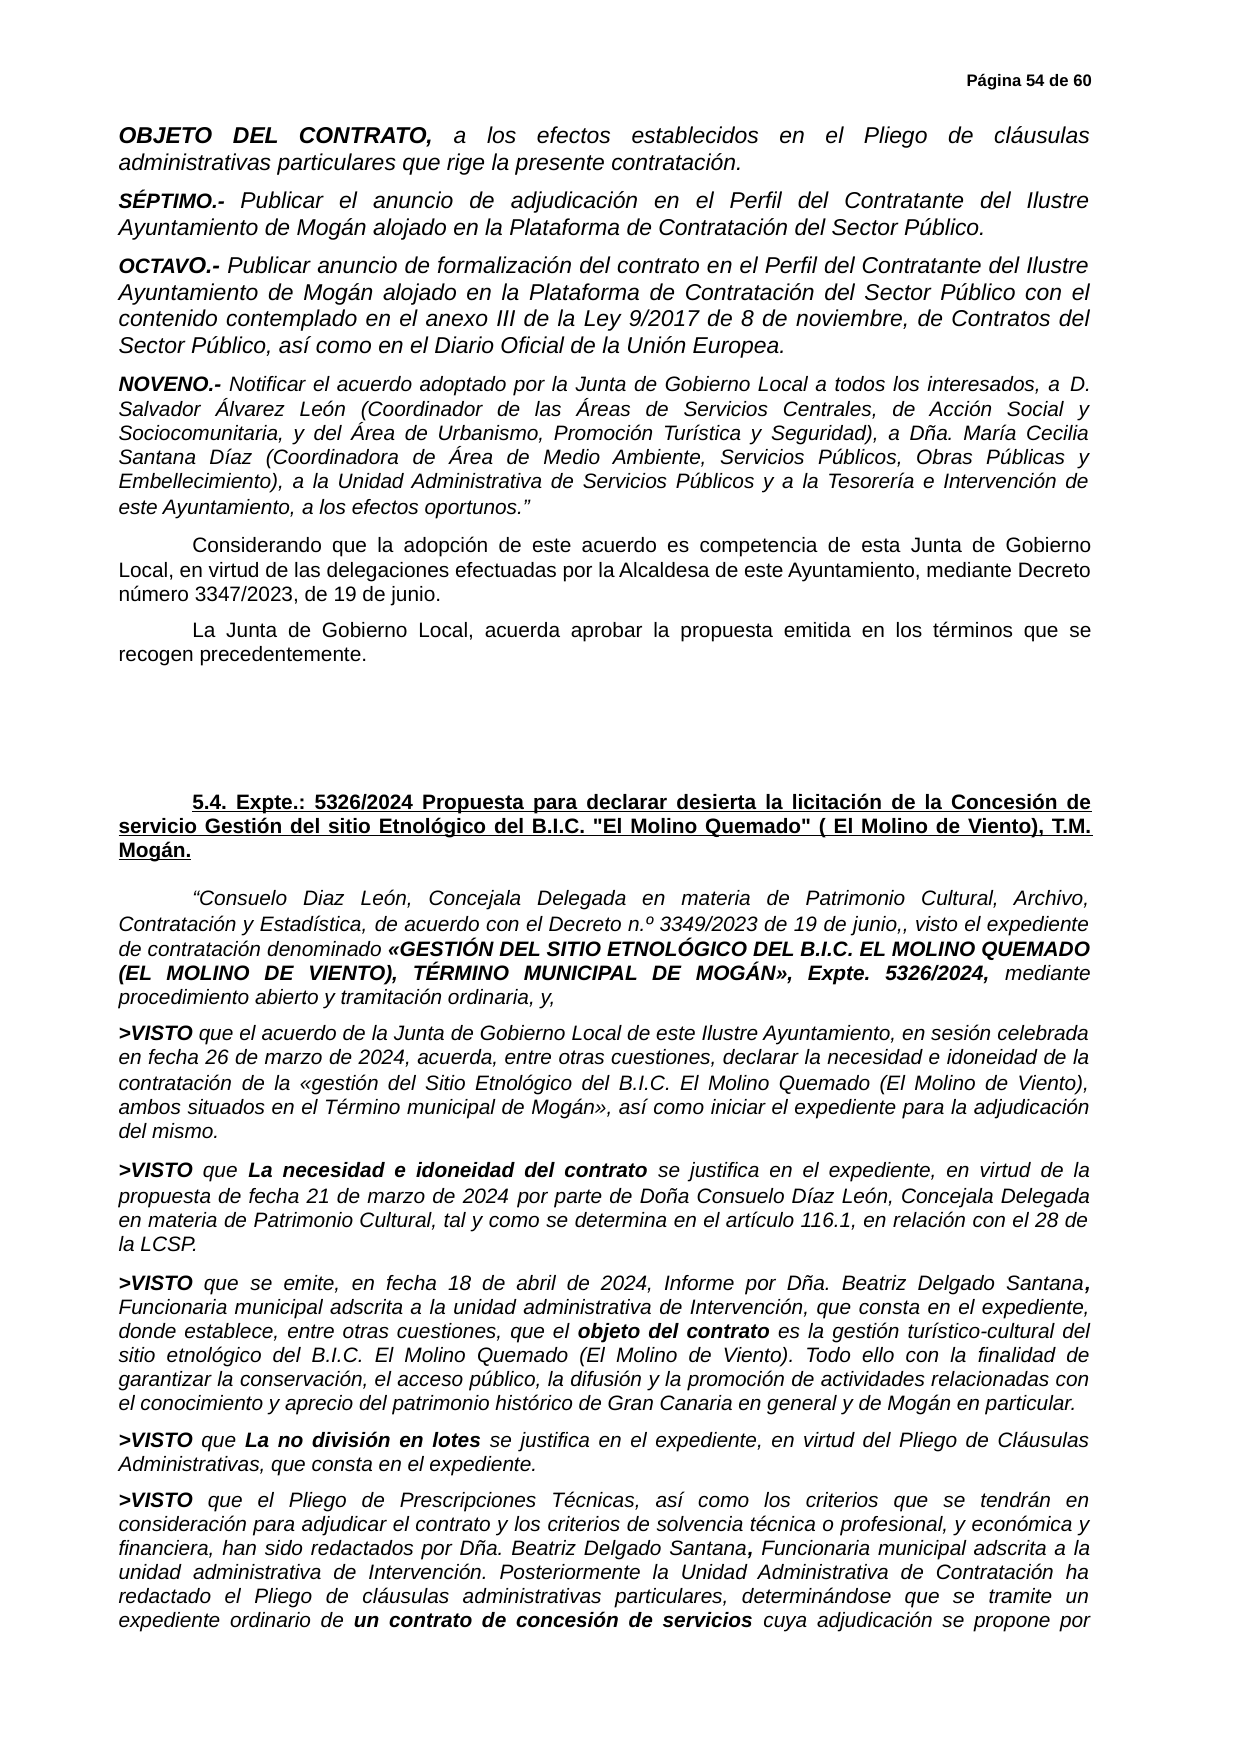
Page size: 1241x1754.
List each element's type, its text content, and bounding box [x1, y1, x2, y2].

text Considerando que la adopción de este acuerdo es competencia de esta Junta de Gobierno Local, en virtud de las delegaciones efectuadas por la Alcaldesa de este Ayuntamiento, mediante Decreto número 3347/2023, de 19 de junio. [118, 531, 1092, 606]
text SÉPTIMO.- Publicar el anuncio de adjudicación en el Perfil del Contratante del Ilustre Ayuntamiento de Mogán alojado en la Plataforma de Contratación del Sector Público. [118, 187, 1092, 240]
text NOVENO.- Notificar el acuerdo adoptado por la Junta de Gobierno Local a todos los interesados, a D. Salvador Álvarez León (Coordinador de las Áreas de Servicios Centrales, de Acción Social y Sociocomunitaria, y del Área de Urbanismo, Promoción Turística y Seguridad), a Dña. María Cecilia Santana Díaz (Coordinadora de Área de Medio Ambiente, Servicios Públicos, Obras Públicas y Embellecimiento), a la Unidad Administrativa de Servicios Públicos y a la Tesorería e Intervención de este Ayuntamiento, a los efectos oportunos.” [118, 370, 1092, 519]
text La Junta de Gobierno Local, acuerda aprobar la propuesta emitida en los términos que se recogen precedentemente. [118, 618, 1092, 666]
text OCTAVO.- Publicar anuncio de formalización del contrato en el Perfil del Contratante del Ilustre Ayuntamiento de Mogán alojado en la Plataforma de Contratación del Sector Público con el contenido contemplado en el anexo III de la Ley 9/2017 de 8 de noviembre, de Contratos del Sector Público, así como en el Diario Oficial de la Unión Europea. [118, 252, 1092, 358]
text >VISTO que el Pliego de Prescripciones Técnicas, así como los criterios que se tendrán en consideración para adjudicar el contrato y los criterios de solvencia técnica o profesional, y económica y financiera, han sido redactados por Dña. Beatriz Delgado Santana, Funcionaria municipal adscrita a la unidad administrativa de Intervención. Posteriormente la Unidad Administrativa de Contratación ha redactado el Pliego de cláusulas administrativas particulares, determinándose que se tramite un expediente ordinario de un contrato de concesión de servicios cuya adjudicación se propone por [118, 1488, 1092, 1632]
text Mogán. [118, 836, 1092, 862]
text 5.4. Expte.: 5326/2024 Propuesta para declarar desierta la licitación de la Concesión de servicio Gestión del sitio Etnológico del B.I.C. "El Molino Quemado" ( El Molino de Viento), T.M. [118, 788, 1092, 835]
text OBJETO DEL CONTRATO, a los efectos establecidos en el Pliego de cláusulas administrativas particulares que rige la presente contratación. [118, 122, 1092, 175]
text >VISTO que La necesidad e idoneidad del contrato se justifica en el expediente, en virtud de la propuesta de fecha 21 de marzo de 2024 por parte de Doña Consuelo Díaz León, Concejala Delegada en materia de Patrimonio Cultural, tal y como se determina en el artículo 116.1, en relación con el 28 de la LCSP. [118, 1156, 1092, 1256]
text >VISTO que el acuerdo de la Junta de Gobierno Local de este Ilustre Ayuntamiento, en sesión celebrada en fecha 26 de marzo de 2024, acuerda, entre otras cuestiones, declarar la necesidad e idoneidad de la contratación de la «gestión del Sitio Etnológico del B.I.C. El Molino Quemado (El Molino de Viento), ambos situados en el Término municipal de Mogán», así como iniciar el expediente para la adjudicación del mismo. [118, 1021, 1092, 1143]
text >VISTO que se emite, en fecha 18 de abril de 2024, Informe por Dña. Beatriz Delgado Santana, Funcionaria municipal adscrita a la unidad administrativa de Intervención, que consta en el expediente, donde establece, entre otras cuestiones, que el objeto del contrato es la gestión turístico-cultural del sitio etnológico del B.I.C. El Molino Quemado (El Molino de Viento). Todo ello con la finalidad de garantizar la conservación, el acceso público, la difusión y la promoción de actividades relacionadas con el conocimiento y aprecio del patrimonio histórico de Gran Canaria en general y de Mogán en particular. [118, 1269, 1092, 1415]
text >VISTO que La no división en lotes se justifica en el expediente, en virtud del Pliego de Cláusulas Administrativas, que consta en el expediente. [118, 1427, 1092, 1475]
text “Consuelo Diaz León, Concejala Delegada en materia de Patrimonio Cultural, Archivo, Contratación y Estadística, de acuerdo con el Decreto n.º 3349/2023 de 19 de junio,, visto el expediente de contratación denominado «GESTIÓN DEL SITIO ETNOLÓGICO DEL B.I.C. EL MOLINO QUEMADO (EL MOLINO DE VIENTO), TÉRMINO MUNICIPAL DE MOGÁN», Expte. 5326/2024, mediante procedimiento abierto y tramitación ordinaria, y, [118, 886, 1092, 1008]
